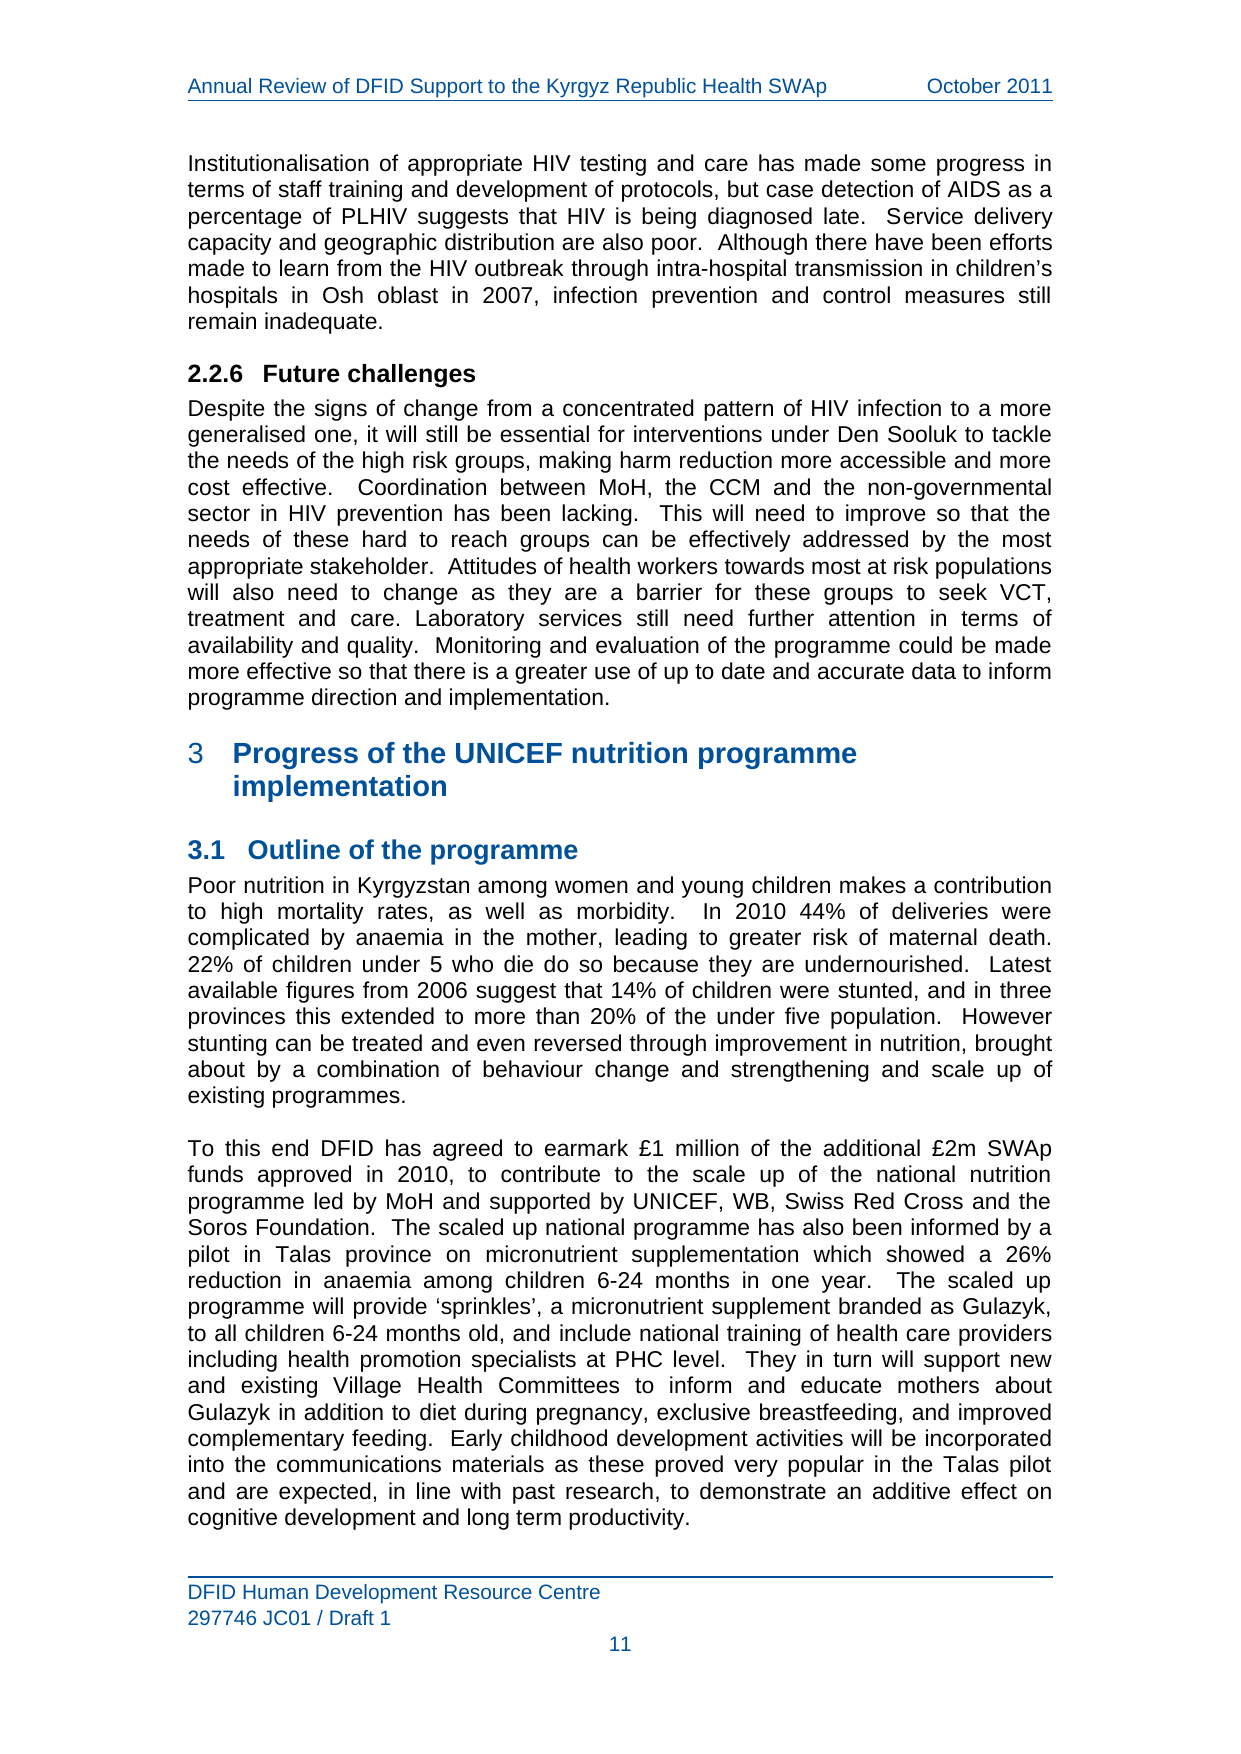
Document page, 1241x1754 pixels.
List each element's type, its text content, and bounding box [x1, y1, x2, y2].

text Institutionalisation of appropriate HIV testing and care has made some progress in terms of staff training and development of protocols, but case detection of AIDS as a percentage of PLHIV suggests that HIV is being diagnosed late. Service delivery capacity and geographic distribution are also poor. Although there have been efforts made to learn from the HIV outbreak through intra-hospital transmission in children’s hospitals in Osh oblast in 2007, infection prevention and control measures still remain inadequate. [187, 150, 1053, 334]
text Despite the signs of change from a concentrated pattern of HIV infection to a more generalised one, it will still be essential for interventions under Den Sooluk to tackle the needs of the high risk groups, making harm reduction more accessible and more cost effective. Coordination between MoH, the CCM and the non-governmental sector in HIV prevention has been lacking. This will need to improve so that the needs of these hard to reach groups can be effectively addressed by the most appropriate stakeholder. Attitudes of health workers towards most at risk populations will also need to change as they are a barrier for these groups to seek VCT, treatment and care. Laboratory services still need further attention in terms of availability and quality. Monitoring and evaluation of the programme could be made more effective so that there is a greater use of up to date and accurate data to inform programme direction and implementation. [187, 394, 1053, 711]
text To this end DFID has agreed to earmark £1 million of the additional £2m SWAp funds approved in 2010, to contribute to the scale up of the national nutrition programme led by MoH and supported by UNICEF, WB, Swiss Red Cross and the Soros Foundation. The scaled up national programme has also been informed by a pilot in Talas province on micronutrient supplementation which showed a 26% reduction in anaemia among children 6-24 months in one year. The scaled up programme will provide ‘sprinkles’, a micronutrient supplement branded as Gulazyk, to all children 6-24 months old, and include national training of health care providers including health promotion specialists at PHC level. They in turn will support new and existing Village Health Committees to inform and educate mothers about Gulazyk in addition to diet during pregnancy, exclusive breastfeeding, and improved complementary feeding. Early childhood development activities will be incorporated into the communications materials as these proved very popular in the Talas pilot and are expected, in line with past research, to demonstrate an additive effect on cognitive development and long term productivity. [187, 1135, 1053, 1530]
text Poor nutrition in Kyrgyzstan among women and young children makes a contribution to high mortality rates, as well as morbidity. In 2010 44% of deliveries were complicated by anaemia in the mother, leading to greater risk of maternal death. 22% of children under 5 who die do so because they are undernourished. Latest available figures from 2006 suggest that 14% of children were stunted, and in three provinces this extended to more than 20% of the under five population. However stunting can be treated and even reversed through improvement in nutrition, brought about by a combination of behaviour change and strengthening and scale up of existing programmes. [187, 872, 1053, 1109]
subtitle Progress of the UNICEF nutrition programme implementation [187, 736, 1053, 803]
subtitle Future challenges [187, 359, 1053, 388]
subtitle Outline of the programme [187, 834, 1053, 865]
